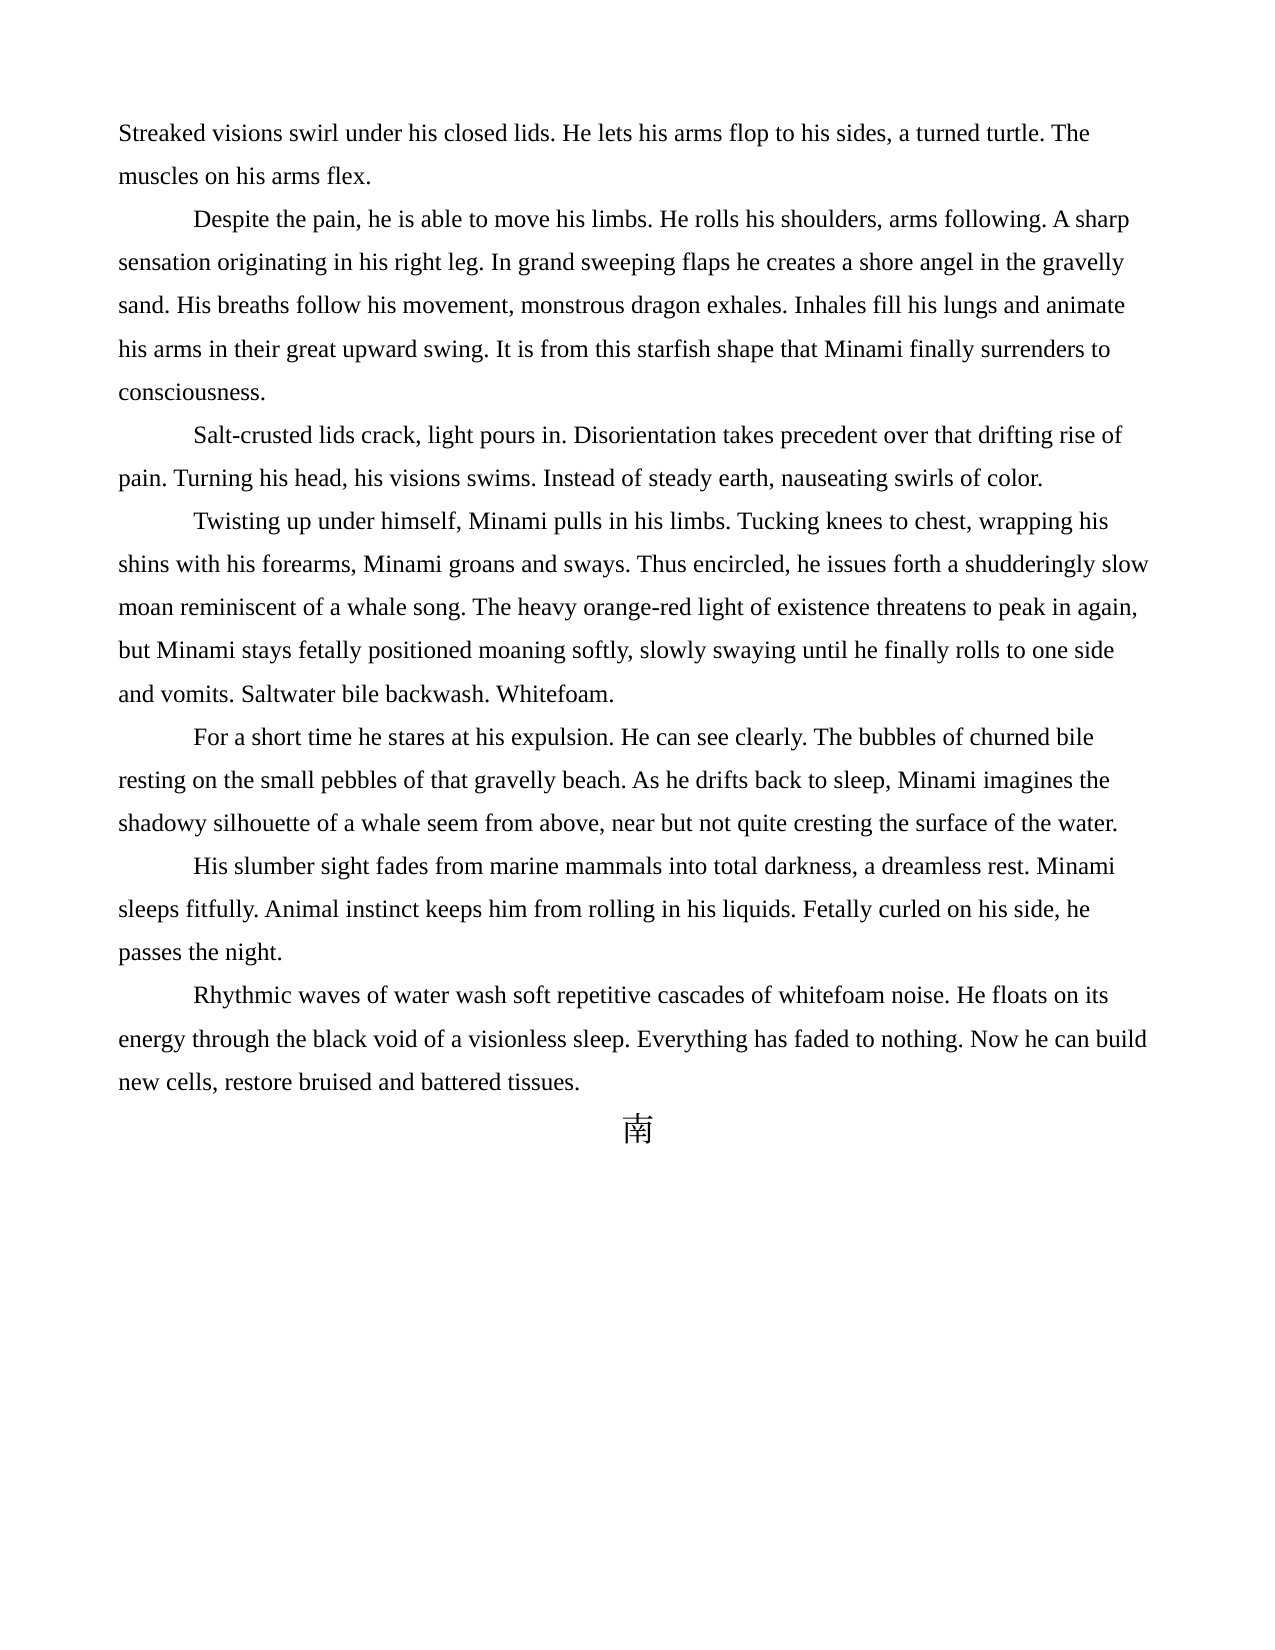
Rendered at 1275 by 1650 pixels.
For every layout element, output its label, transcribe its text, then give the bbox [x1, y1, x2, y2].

text Twisting up under himself, Minami pulls in his limbs. Tucking knees to chest, wrapping his shins with his forearms, Minami groans and sways. Thus encircled, he issues forth a shudderingly slow moan reminiscent of a whale song. The heavy orange-red light of existence threatens to peak in again, but Minami stays fetally positioned moaning softly, slowly swaying until he finally rolls to one side and vomits. Saltwater bile backwash. Whitefoam. [118, 506, 1157, 707]
text Streaked visions swirl under his closed lids. He lets his arms flop to his sides, a turned turtle. The muscles on his arms flex. [118, 118, 1157, 190]
text Despite the pain, he is able to move his limbs. He rolls his shoulders, arms following. A sharp sensation originating in his right leg. In grand sweeping flaps he creates a shore angel in the gravelly sand. His breaths follow his movement, monstrous dragon exhales. Inhales fill his lungs and animate his arms in their great upward swing. It is from this starfish shape that Minami finally surrenders to consciousness. [118, 204, 1157, 406]
text Salt-crusted lids crack, light pours in. Disorientation takes precedent over that drifting rise of pain. Turning his head, his visions swims. Instead of steady earth, nauseating swirls of color. [118, 420, 1157, 492]
text His slumber sight fades from marine mammals into total darkness, a dreamless rest. Minami sleeps fitfully. Animal instinct keeps him from rolling in his liquids. Fetally curled on his side, he passes the night. [118, 851, 1157, 966]
text For a short time he stares at his expulsion. He can see clearly. The bubbles of churned bile resting on the small pebbles of that gravelly beach. As he drifts back to sleep, Minami imagines the shadowy silhouette of a whale seem from above, near but not quite cresting the surface of the water. [118, 722, 1157, 837]
text Rhythmic waves of water wash soft repetitive cascades of whitefoam noise. He floats on its energy through the black void of a visionless sleep. Everything has faded to nothing. Now he can build new cells, restore bruised and battered tissues. [118, 981, 1157, 1096]
text 南 [118, 1110, 1157, 1148]
